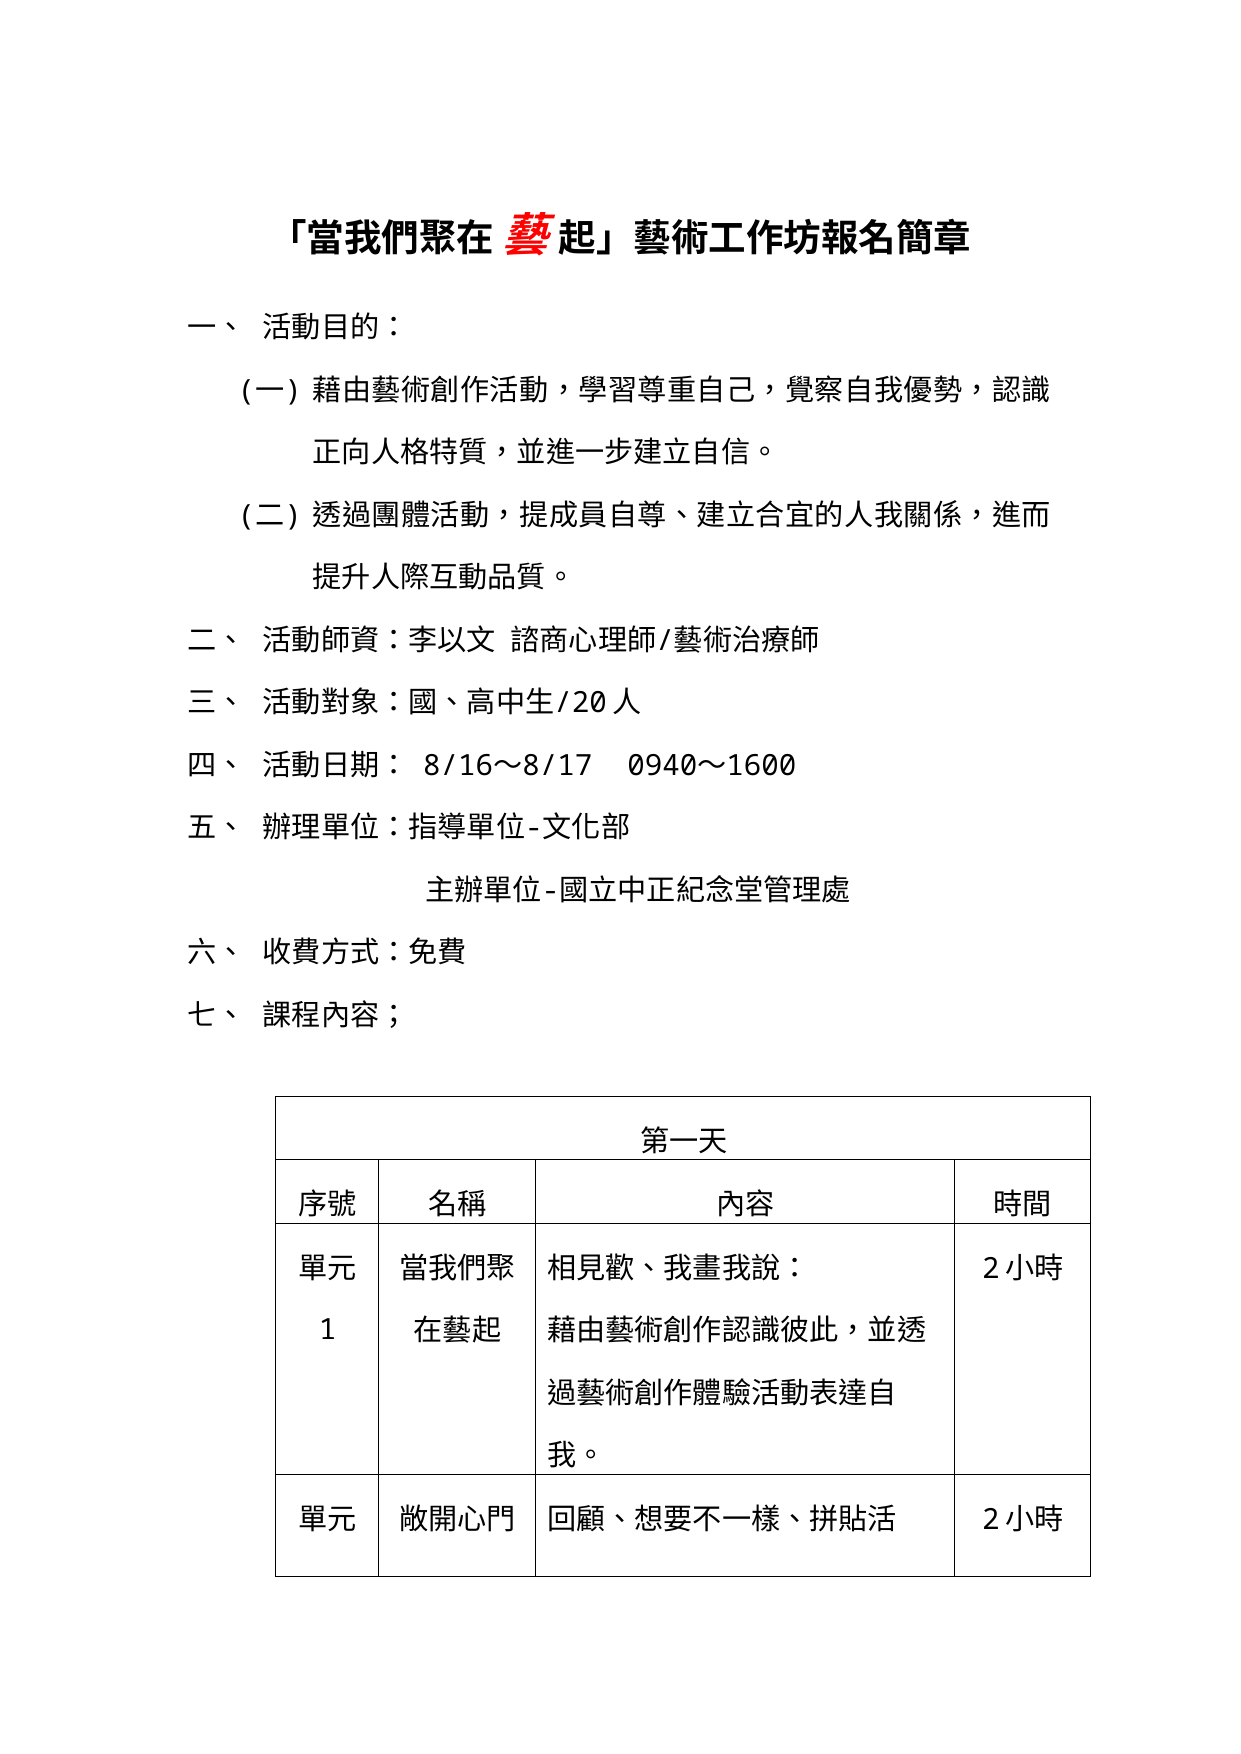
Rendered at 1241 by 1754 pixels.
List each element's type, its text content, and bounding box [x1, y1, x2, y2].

table_cell 2小時 [955, 1224, 1090, 1474]
list 活動目的： [187, 283, 1053, 346]
list 透過團體活動，提成員自尊、建立合宜的人我關係，進而提升人際互動品質。 [237, 471, 1053, 596]
table_cell 序號 [276, 1160, 378, 1223]
table_cell 內容 [536, 1160, 954, 1223]
table_cell 敞開心門 [379, 1475, 535, 1576]
table_cell 單元1 [276, 1224, 378, 1474]
list 收費方式：免費 [187, 908, 1053, 971]
list 辦理單位：指導單位-文化部 [187, 783, 1053, 846]
table_cell 相見歡、我畫我說： 藉由藝術創作認識彼此，並透過藝術創作體驗活動表達自我。 [536, 1224, 954, 1474]
table_cell 2小時 [955, 1475, 1090, 1576]
table_cell 時間 [955, 1160, 1090, 1223]
list 藉由藝術創作活動，學習尊重自己，覺察自我優勢，認識正向人格特質，並進一步建立自信。 [237, 346, 1053, 471]
table_cell 單元 [276, 1475, 378, 1576]
table_header 第一天 [276, 1097, 1090, 1159]
table_cell 名稱 [379, 1160, 535, 1223]
text 主辦單位-國立中正紀念堂管理處 [337, 846, 1053, 908]
table_cell 當我們聚在藝起 [379, 1224, 535, 1474]
list 活動對象：國、高中生/20人 [187, 658, 1053, 721]
list 活動日期： 8/16～8/17 0940～1600 [187, 721, 1053, 783]
list 活動師資：李以文 諮商心理師/藝術治療師 [187, 596, 1053, 658]
text 「當我們聚在 藝 起」藝術工作坊報名簡章 [187, 158, 1053, 283]
list 課程內容； [187, 971, 1053, 1033]
table_cell 回顧、想要不一樣、拼貼活 [536, 1475, 954, 1576]
